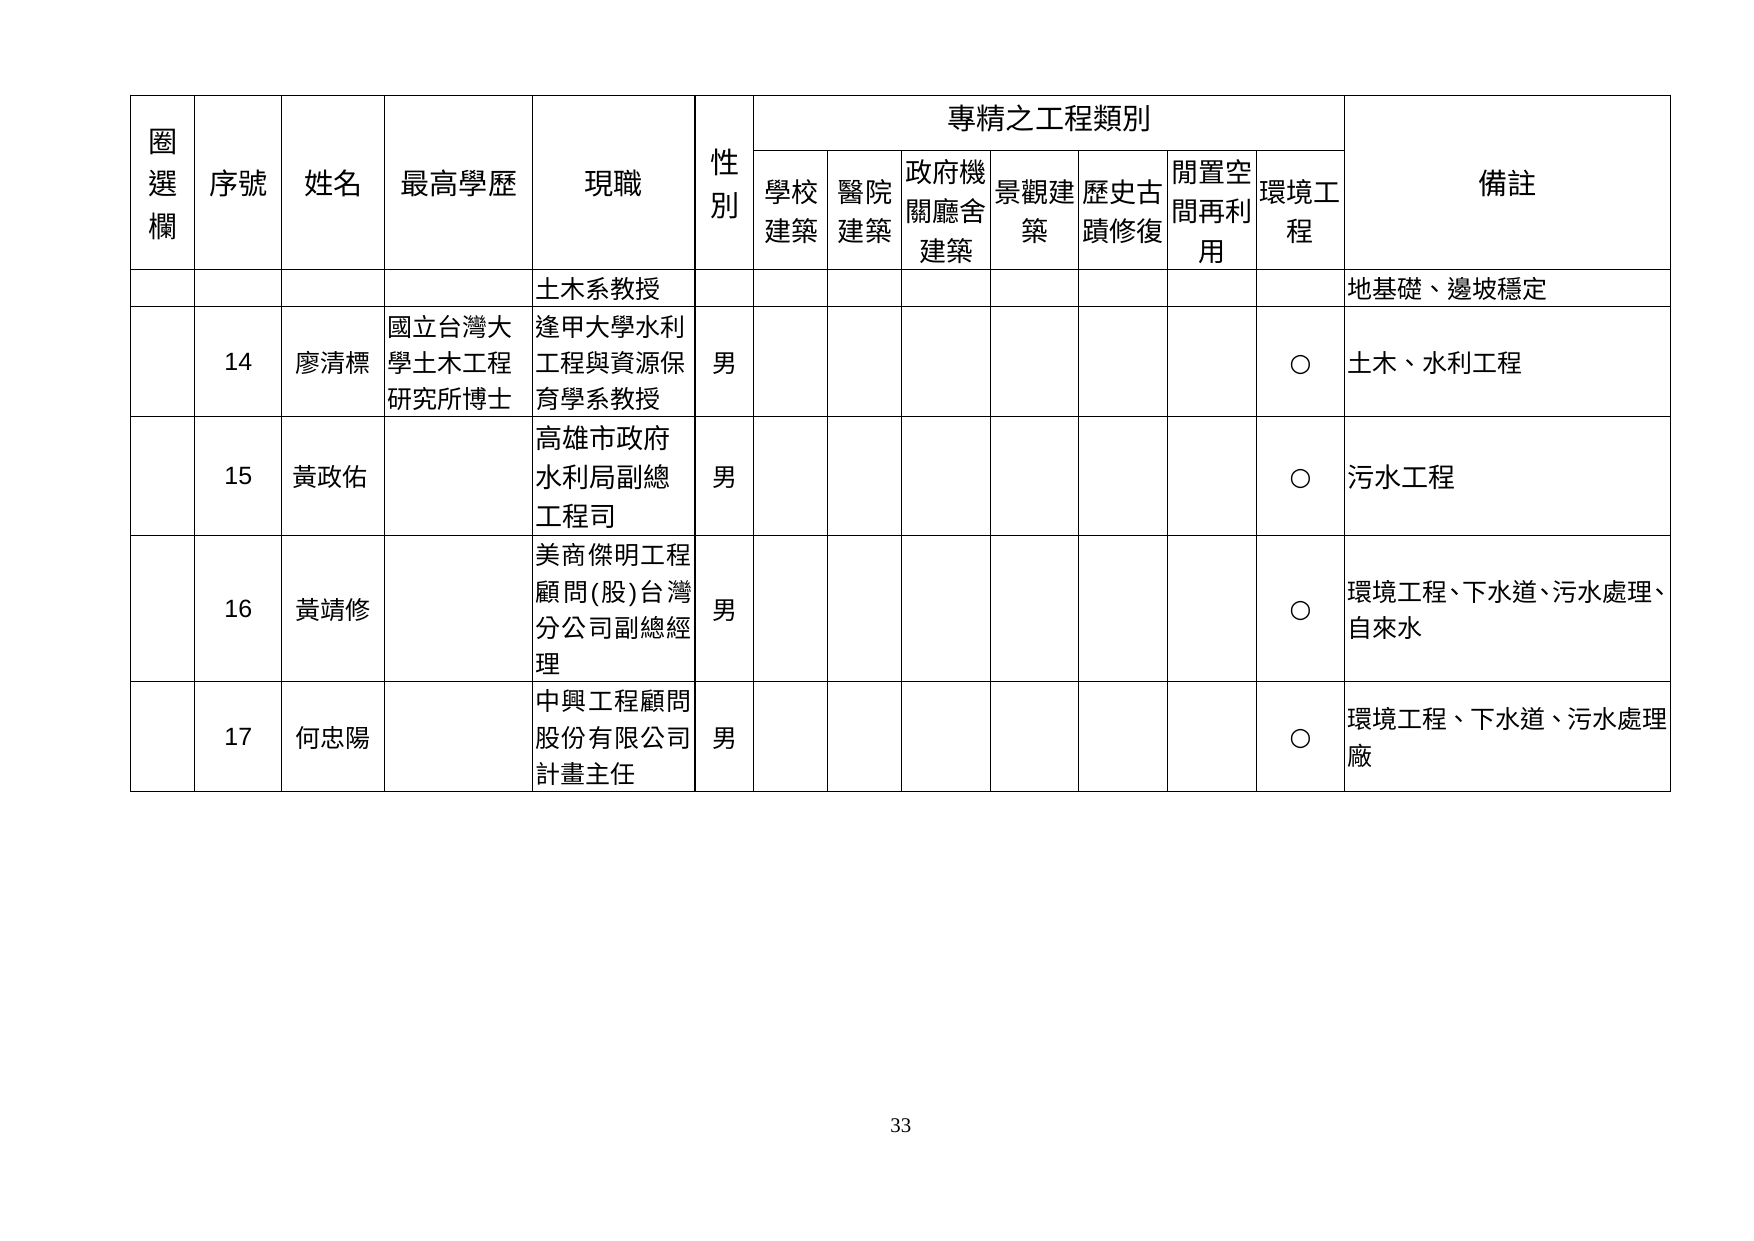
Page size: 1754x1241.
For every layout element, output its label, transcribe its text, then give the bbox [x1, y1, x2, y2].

table_cell [991, 536, 1078, 681]
table_cell [991, 417, 1078, 535]
table_cell 國立台灣大學土木工程研究所博士 [385, 307, 532, 416]
table_cell 污水工程 [1345, 417, 1670, 535]
table_cell [828, 270, 901, 306]
table_cell ○ [1257, 536, 1344, 681]
table_cell 高雄市政府水利局副總工程司 [533, 417, 694, 535]
table_cell [1168, 270, 1256, 306]
table_cell [282, 270, 384, 306]
table_cell 男 [696, 307, 753, 416]
table_cell [754, 417, 827, 535]
table_cell [754, 536, 827, 681]
table_cell 黃靖修 [282, 536, 384, 681]
table_header 圈選欄 [131, 96, 194, 269]
table_cell 16 [195, 536, 281, 681]
table_header 序號 [195, 96, 281, 269]
table_cell 中興工程顧問股份有限公司計畫主任 [533, 682, 694, 791]
table_cell 15 [195, 417, 281, 535]
table_cell 環境工程、下水道、污水處理、自來水 [1345, 536, 1670, 681]
table_cell [1079, 536, 1167, 681]
table_cell [754, 270, 827, 306]
table_cell 景觀建築 [991, 151, 1078, 269]
table_cell 男 [696, 417, 753, 535]
table_cell [195, 270, 281, 306]
table_cell 環境工程 [1257, 151, 1344, 269]
table_cell [1168, 682, 1256, 791]
table_cell 14 [195, 307, 281, 416]
table_cell 男 [696, 682, 753, 791]
table_cell [991, 307, 1078, 416]
table_cell 學校建築 [754, 151, 827, 269]
table_cell 黃政佑 [282, 417, 384, 535]
table_header 最高學歷 [385, 96, 532, 269]
table_cell [1168, 307, 1256, 416]
table_cell [1079, 417, 1167, 535]
table_cell 何忠陽 [282, 682, 384, 791]
table_cell [131, 536, 194, 681]
table_cell ○ [1257, 307, 1344, 416]
table_cell 政府機關廳舍建築 [902, 151, 990, 269]
table_cell [828, 307, 901, 416]
table_cell [385, 536, 532, 681]
table_cell [1079, 270, 1167, 306]
table_cell [991, 270, 1078, 306]
table_cell [696, 270, 753, 306]
table_cell [902, 536, 990, 681]
table_cell [1079, 307, 1167, 416]
table_cell [1079, 682, 1167, 791]
table_cell [385, 682, 532, 791]
table_header 姓名 [282, 96, 384, 269]
table_cell 逢甲大學水利工程與資源保育學系教授 [533, 307, 694, 416]
table_cell [131, 270, 194, 306]
table_cell 閒置空間再利用 [1168, 151, 1256, 269]
table_cell [828, 417, 901, 535]
table_cell [902, 307, 990, 416]
table_cell 土木、水利工程 [1345, 307, 1670, 416]
table_header 專精之工程類別 [754, 96, 1344, 150]
table_cell [902, 270, 990, 306]
table_cell 土木系教授 [533, 270, 694, 306]
table_cell [1257, 270, 1344, 306]
table_header 現職 [533, 96, 694, 269]
table_cell [828, 682, 901, 791]
table_cell 美商傑明工程顧問(股)台灣分公司副總經理 [533, 536, 694, 681]
table_cell 男 [696, 536, 753, 681]
table_header 性別 [696, 96, 753, 269]
table_cell [902, 417, 990, 535]
table_cell [754, 682, 827, 791]
table_cell ○ [1257, 682, 1344, 791]
table_cell 歷史古蹟修復 [1079, 151, 1167, 269]
table_header 備註 [1345, 96, 1670, 269]
table_cell ○ [1257, 417, 1344, 535]
table_cell 地基礎、邊坡穩定 [1345, 270, 1670, 306]
table_cell 廖清標 [282, 307, 384, 416]
table_cell [385, 270, 532, 306]
table_cell [131, 417, 194, 535]
table_cell 環境工程、下水道、污水處理廠 [1345, 682, 1670, 791]
table_cell [991, 682, 1078, 791]
table_cell [1168, 536, 1256, 681]
table_cell [131, 307, 194, 416]
table_cell 醫院建築 [828, 151, 901, 269]
table_cell [754, 307, 827, 416]
table_cell [828, 536, 901, 681]
table_cell [1168, 417, 1256, 535]
table_cell [902, 682, 990, 791]
table_cell [385, 417, 532, 535]
table_cell [131, 682, 194, 791]
table_cell 17 [195, 682, 281, 791]
